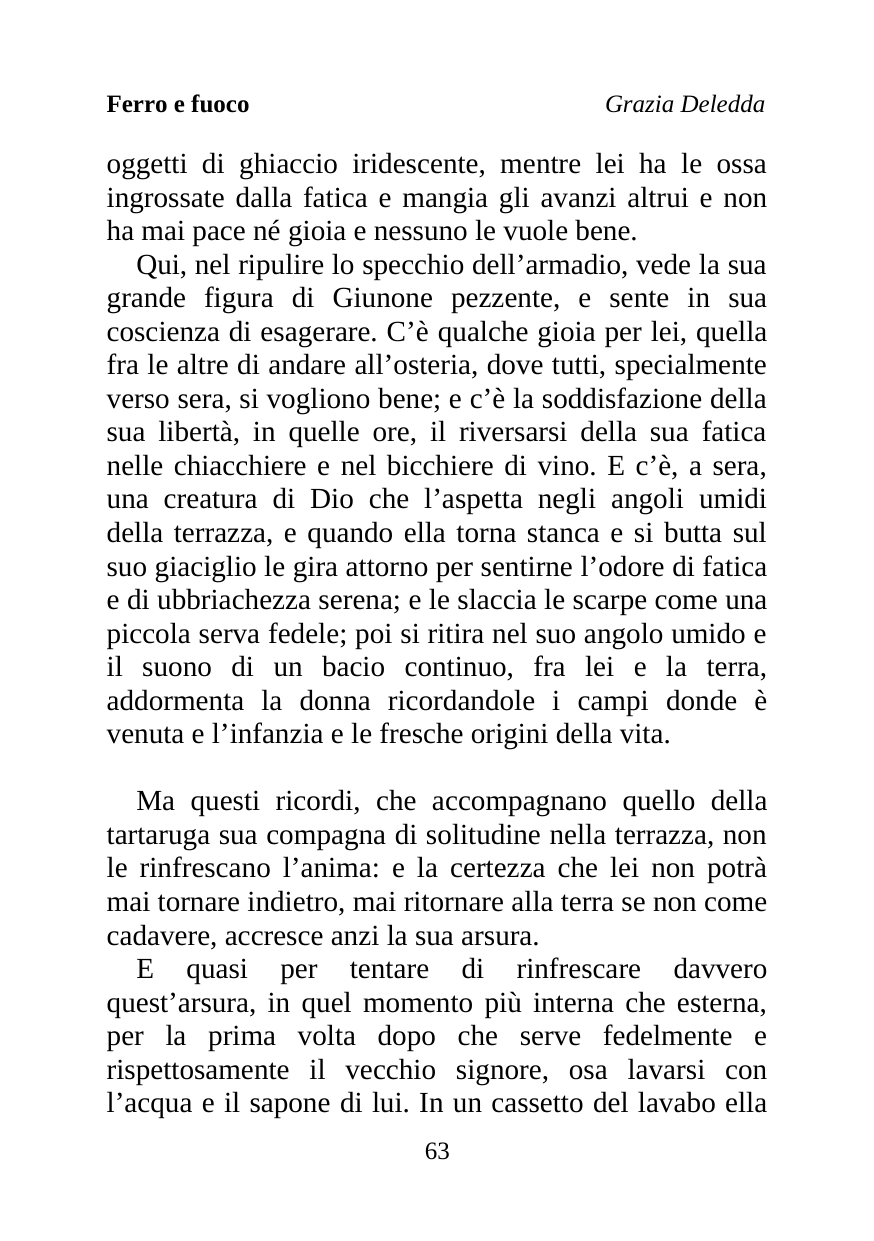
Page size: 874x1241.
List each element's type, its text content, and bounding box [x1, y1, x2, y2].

text E quasi per tentare di rinfrescare davvero quest’arsura, in quel momento più interna che esterna, per la prima volta dopo che serve fedelmente e rispettosamente il vecchio signore, osa lavarsi con l’acqua e il sapone di lui. In un cassetto del lavabo ella [106, 951, 768, 1119]
text Ma questi ricordi, che accompagnano quello della tartaruga sua compagna di solitudine nella terrazza, non le rinfrescano l’anima: e la certezza che lei non potrà mai tornare indietro, mai ritornare alla terra se non come cadavere, accresce anzi la sua arsura. [106, 783, 768, 951]
text Qui, nel ripulire lo specchio dell’armadio, vede la sua grande figura di Giunone pezzente, e sente in sua coscienza di esagerare. C’è qualche gioia per lei, quella fra le altre di andare all’osteria, dove tutti, specialmente verso sera, si vogliono bene; e c’è la soddisfazione della sua libertà, in quelle ore, il riversarsi della sua fatica nelle chiacchiere e nel bicchiere di vino. E c’è, a sera, una creatura di Dio che l’aspetta negli angoli umidi della terrazza, e quando ella torna stanca e si butta sul suo giaciglio le gira attorno per sentirne l’odore di fatica e di ubbriachezza serena; e le slaccia le scarpe come una piccola serva fedele; poi si ritira nel suo angolo umido e il suono di un bacio continuo, fra lei e la terra, addormenta la donna ricordandole i campi donde è venuta e l’infanzia e le fresche origini della vita. [106, 247, 768, 750]
text oggetti di ghiaccio iridescente, mentre lei ha le ossa ingrossate dalla fatica e mangia gli avanzi altrui e non ha mai pace né gioia e nessuno le vuole bene. [106, 146, 768, 247]
